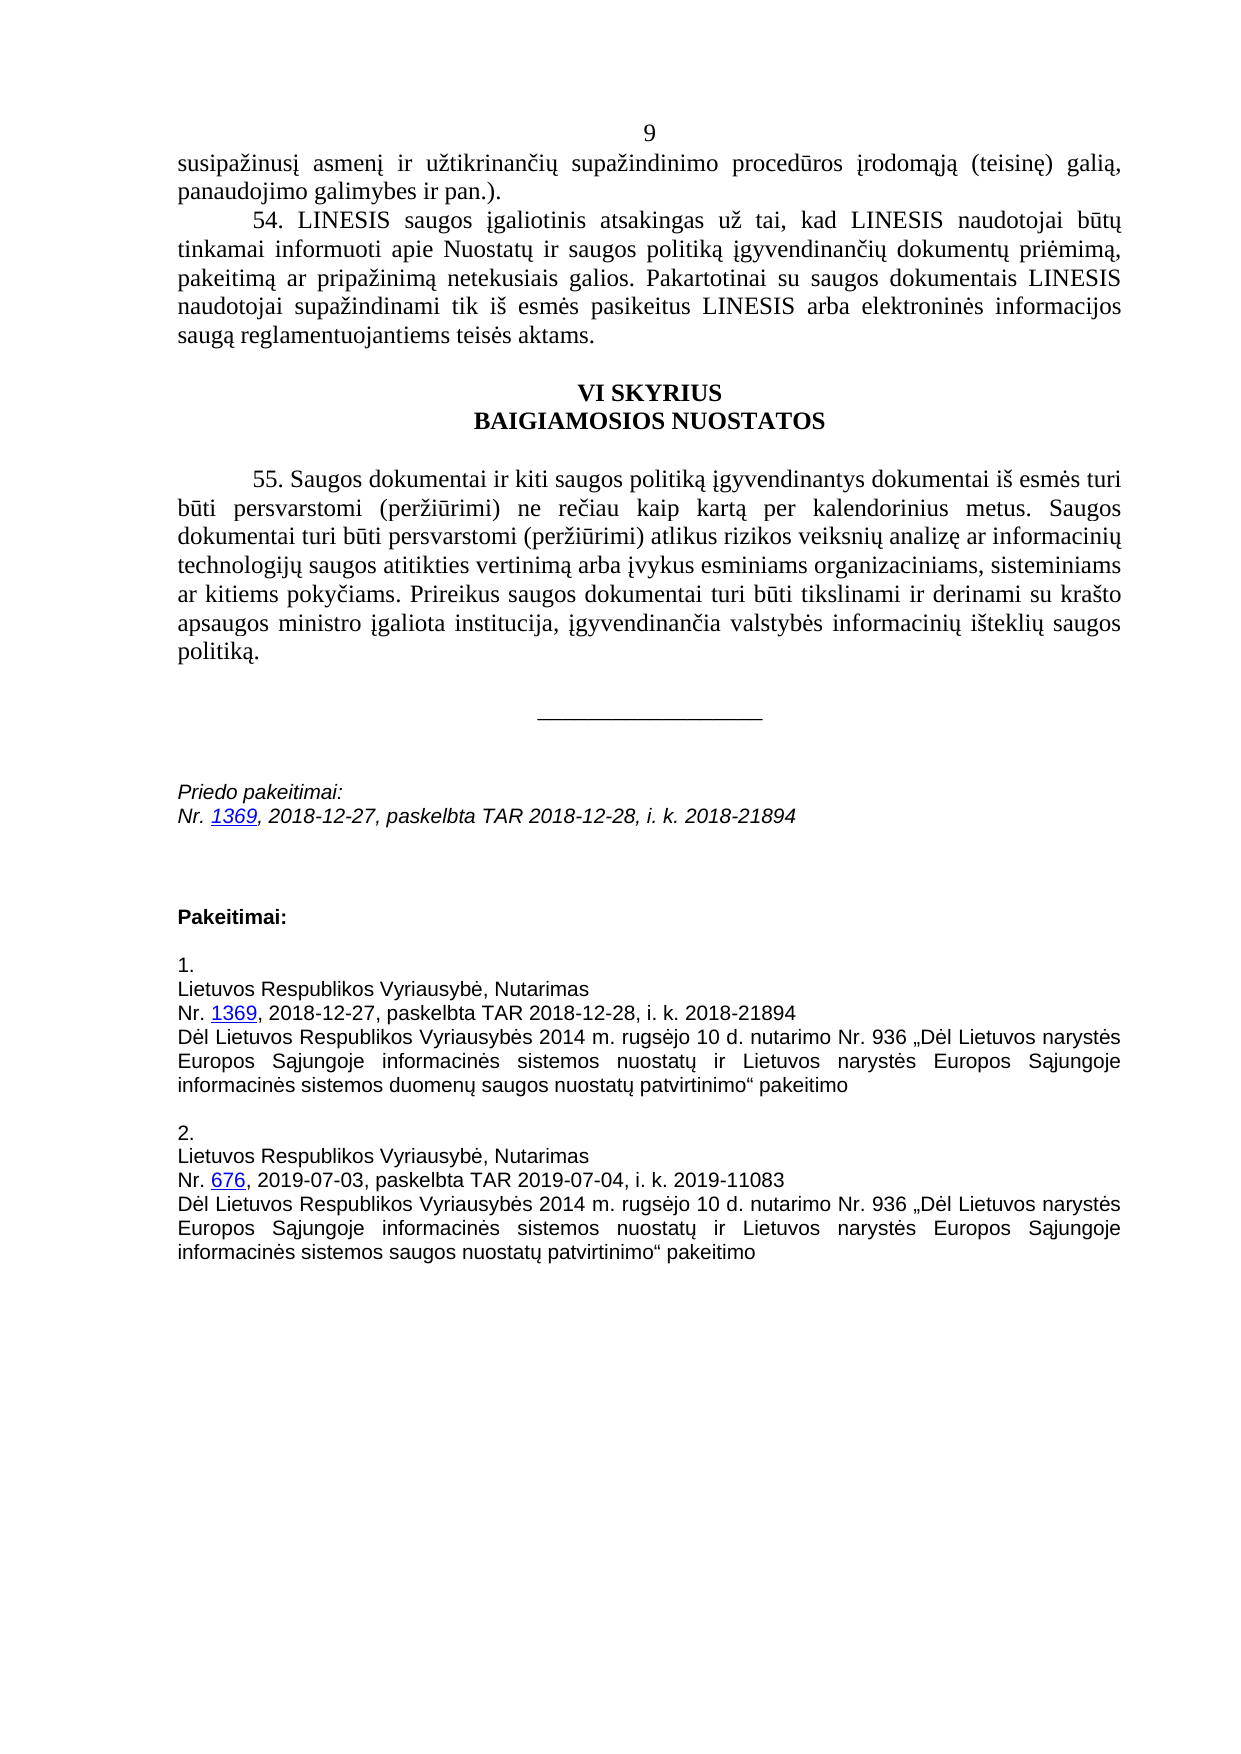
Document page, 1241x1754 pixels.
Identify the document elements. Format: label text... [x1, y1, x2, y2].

text 55. Saugos dokumentai ir kiti saugos politiką įgyvendinantys dokumentai iš esmės turi būti persvarstomi (peržiūrimi) ne rečiau kaip kartą per kalendorinius metus. Saugos dokumentai turi būti persvarstomi (peržiūrimi) atlikus rizikos veiksnių analizę ar informacinių technologijų saugos atitikties vertinimą arba įvykus esminiams organizaciniams, sisteminiams ar kitiems pokyčiams. Prireikus saugos dokumentai turi būti tikslinami ir derinami su krašto apsaugos ministro įgaliota institucija, įgyvendinančia valstybės informacinių išteklių saugos politiką. [177, 464, 1122, 665]
text Dėl Lietuvos Respublikos Vyriausybės 2014 m. rugsėjo 10 d. nutarimo Nr. 936 „Dėl Lietuvos narystės Europos Sąjungoje informacinės sistemos nuostatų ir Lietuvos narystės Europos Sąjungoje informacinės sistemos saugos nuostatų patvirtinimo“ pakeitimo [177, 1192, 1122, 1264]
text Nr. 1369, 2018-12-27, paskelbta TAR 2018-12-28, i. k. 2018-21894 [177, 804, 1122, 828]
text Nr. 676, 2019-07-03, paskelbta TAR 2019-07-04, i. k. 2019-11083 [177, 1168, 1122, 1192]
text BAIGIAMOSIOS NUOSTATOS [177, 406, 1122, 435]
text 2. [177, 1120, 1122, 1144]
text Nr. 1369, 2018-12-27, paskelbta TAR 2018-12-28, i. k. 2018-21894 [177, 1001, 1122, 1024]
text Priedo pakeitimai: [177, 780, 1122, 804]
text VI SKYRIUS [177, 378, 1122, 406]
text Lietuvos Respublikos Vyriausybė, Nutarimas [177, 977, 1122, 1001]
text Lietuvos Respublikos Vyriausybė, Nutarimas [177, 1144, 1122, 1168]
text susipažinusį asmenį ir užtikrinančių supažindinimo procedūros įrodomąją (teisinę) galią, panaudojimo galimybes ir pan.). [177, 148, 1122, 205]
text 54. LINESIS saugos įgaliotinis atsakingas už tai, kad LINESIS naudotojai būtų tinkamai informuoti apie Nuostatų ir saugos politiką įgyvendinančių dokumentų priėmimą, pakeitimą ar pripažinimą netekusiais galios. Pakartotinai su saugos dokumentais LINESIS naudotojai supažindinami tik iš esmės pasikeitus LINESIS arba elektroninės informacijos saugą reglamentuojantiems teisės aktams. [177, 205, 1122, 349]
text Pakeitimai: [177, 905, 1122, 929]
text 1. [177, 953, 1122, 977]
text __________________ [177, 694, 1122, 723]
text Dėl Lietuvos Respublikos Vyriausybės 2014 m. rugsėjo 10 d. nutarimo Nr. 936 „Dėl Lietuvos narystės Europos Sąjungoje informacinės sistemos nuostatų ir Lietuvos narystės Europos Sąjungoje informacinės sistemos duomenų saugos nuostatų patvirtinimo“ pakeitimo [177, 1024, 1122, 1096]
